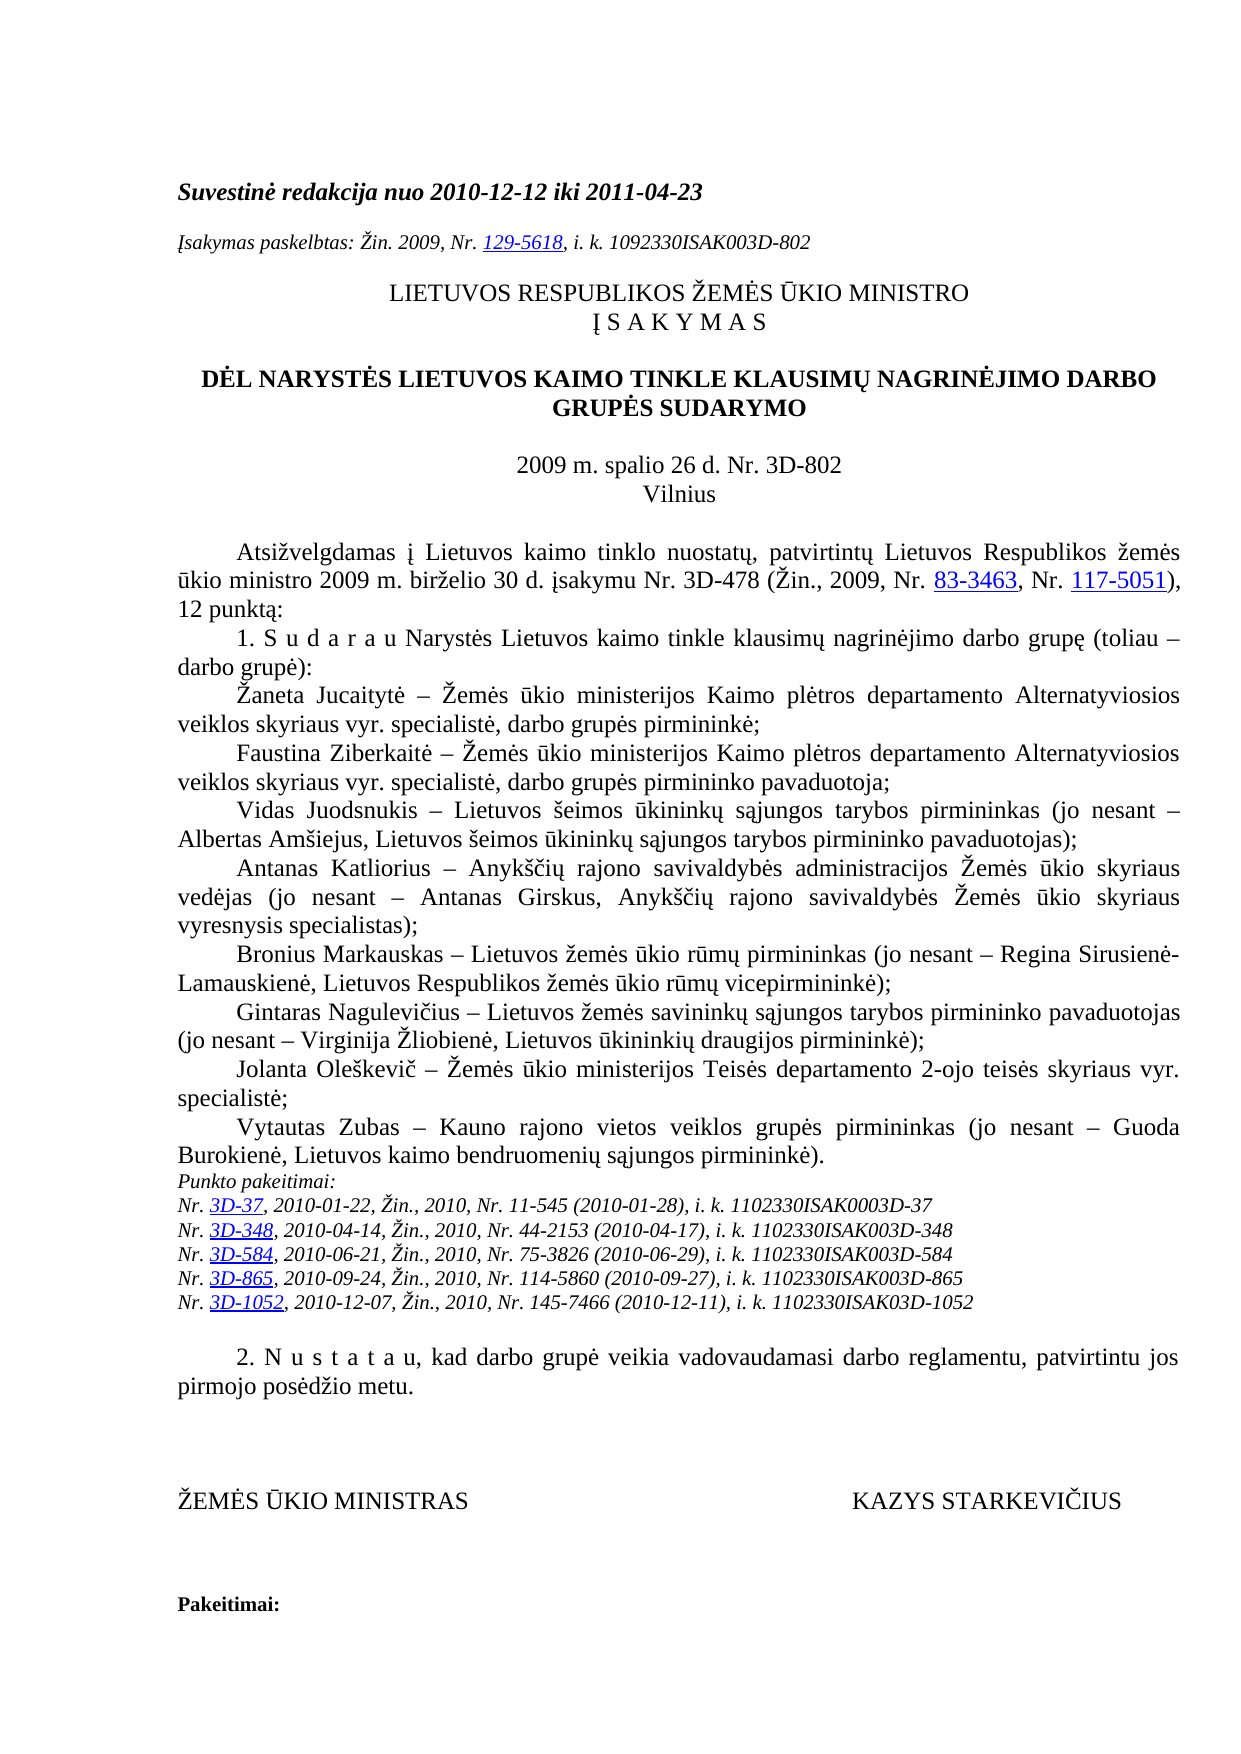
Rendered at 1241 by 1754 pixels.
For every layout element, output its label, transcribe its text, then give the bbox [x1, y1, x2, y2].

text Į S A K Y M A S [177, 307, 1181, 336]
text Gintaras Nagulevičius – Lietuvos žemės savininkų sąjungos tarybos pirmininko pavaduotojas (jo nesant – Virginija Žliobienė, Lietuvos ūkininkių draugijos pirmininkė); [177, 997, 1181, 1054]
text Faustina Ziberkaitė – Žemės ūkio ministerijos Kaimo plėtros departamento Alternatyviosios veiklos skyriaus vyr. specialistė, darbo grupės pirmininko pavaduotoja; [177, 738, 1181, 796]
text 2. N u s t a t a u, kad darbo grupė veikia vadovaudamasi darbo reglamentu, patvirtintu jos pirmojo posėdžio metu. [177, 1342, 1181, 1400]
text Antanas Katliorius – Anykščių rajono savivaldybės administracijos Žemės ūkio skyriaus vedėjas (jo nesant – Antanas Girskus, Anykščių rajono savivaldybės Žemės ūkio skyriaus vyresnysis specialistas); [177, 853, 1181, 939]
text Nr. 3D-348, 2010-04-14, Žin., 2010, Nr. 44-2153 (2010-04-17), i. k. 1102330ISAK003D-348 [177, 1217, 1181, 1242]
text 1. S u d a r a u Narystės Lietuvos kaimo tinkle klausimų nagrinėjimo darbo grupę (toliau – darbo grupė): [177, 623, 1181, 681]
text Nr. 3D-865, 2010-09-24, Žin., 2010, Nr. 114-5860 (2010-09-27), i. k. 1102330ISAK003D-865 [177, 1266, 1181, 1290]
text Vytautas Zubas – Kauno rajono vietos veiklos grupės pirmininkas (jo nesant – Guoda Burokienė, Lietuvos kaimo bendruomenių sąjungos pirmininkė). [177, 1112, 1181, 1169]
text Žemės ūkio ministras Kazys Starkevičius [177, 1486, 1181, 1515]
text Nr. 3D-584, 2010-06-21, Žin., 2010, Nr. 75-3826 (2010-06-29), i. k. 1102330ISAK003D-584 [177, 1242, 1181, 1266]
text Įsakymas paskelbtas: Žin. 2009, Nr. 129-5618, i. k. 1092330ISAK003D-802 [177, 230, 1181, 254]
text Suvestinė redakcija nuo 2010-12-12 iki 2011-04-23 [177, 177, 1181, 206]
text Pakeitimai: [177, 1592, 1181, 1616]
text Bronius Markauskas – Lietuvos žemės ūkio rūmų pirmininkas (jo nesant – Regina Sirusienė-Lamauskienė, Lietuvos Respublikos žemės ūkio rūmų vicepirmininkė); [177, 939, 1181, 997]
text Vidas Juodsnukis – Lietuvos šeimos ūkininkų sąjungos tarybos pirmininkas (jo nesant – Albertas Amšiejus, Lietuvos šeimos ūkininkų sąjungos tarybos pirmininko pavaduotojas); [177, 796, 1181, 853]
text Nr. 3D-37, 2010-01-22, Žin., 2010, Nr. 11-545 (2010-01-28), i. k. 1102330ISAK0003D-37 [177, 1193, 1181, 1217]
text Nr. 3D-1052, 2010-12-07, Žin., 2010, Nr. 145-7466 (2010-12-11), i. k. 1102330ISAK03D-1052 [177, 1290, 1181, 1314]
text Vilnius [177, 479, 1181, 508]
text 2009 m. spalio 26 d. Nr. 3D-802 [177, 451, 1181, 479]
text Jolanta Oleškevič – Žemės ūkio ministerijos Teisės departamento 2-ojo teisės skyriaus vyr. specialistė; [177, 1054, 1181, 1112]
text LIETUVOS RESPUBLIKOS ŽEMĖS ŪKIO MINISTRO [177, 278, 1181, 307]
text Žaneta Jucaitytė – Žemės ūkio ministerijos Kaimo plėtros departamento Alternatyviosios veiklos skyriaus vyr. specialistė, darbo grupės pirmininkė; [177, 681, 1181, 738]
text Punkto pakeitimai: [177, 1169, 1181, 1193]
text DĖL NARYSTĖS LIETUVOS KAIMO TINKLE KLAUSIMŲ NAGRINĖJIMO DARBO GRUPĖS SUDARYMO [177, 364, 1181, 422]
text Atsižvelgdamas į Lietuvos kaimo tinklo nuostatų, patvirtintų Lietuvos Respublikos žemės ūkio ministro 2009 m. birželio 30 d. įsakymu Nr. 3D-478 (Žin., 2009, Nr. 83-3463, Nr. 117-5051), 12 punktą: [177, 537, 1181, 623]
